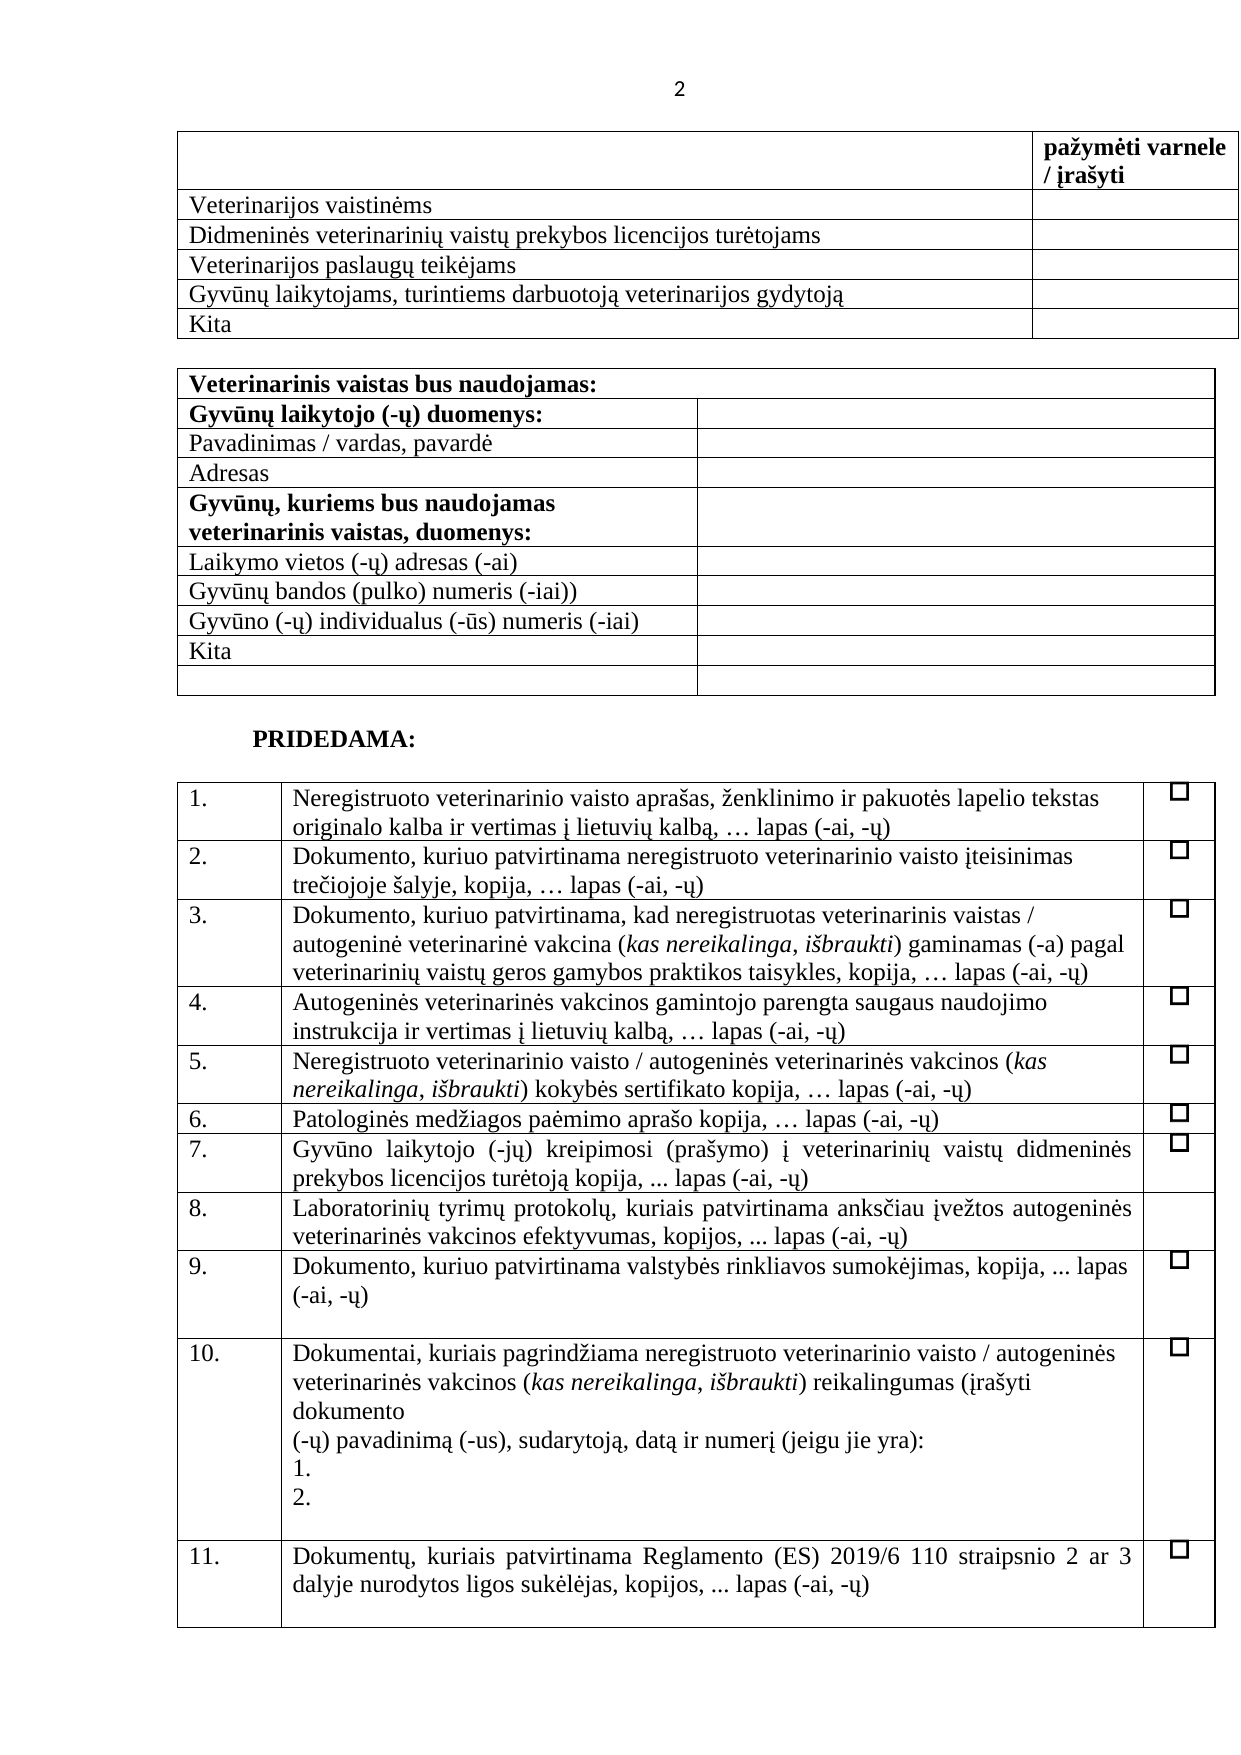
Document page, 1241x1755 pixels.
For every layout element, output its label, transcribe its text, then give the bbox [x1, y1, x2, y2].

table_cell  [1144, 1046, 1214, 1103]
table_cell  [1144, 1541, 1214, 1627]
table_cell Dokumentų, kuriais patvirtinama Reglamento (ES) 2019/6 110 straipsnio 2 ar 3 dalyje nurodytos ligos sukėlėjas, kopijos, ... lapas (-ai, -ų) [282, 1541, 1143, 1627]
table_header pažymėti varnele / įrašyti [1033, 132, 1238, 189]
table_cell  [1144, 841, 1214, 899]
table_header  [1144, 783, 1214, 840]
table_cell [698, 429, 1214, 457]
table_cell [698, 399, 1214, 427]
table_cell 7. [178, 1134, 281, 1192]
table_header 1. [178, 783, 281, 840]
table_cell Dokumento, kuriuo patvirtinama valstybės rinkliavos sumokėjimas, kopija, ... lapas (-ai, -ų) [282, 1251, 1143, 1337]
table_cell  [1144, 1104, 1214, 1133]
table_cell 4. [178, 987, 281, 1045]
table_cell [1033, 280, 1238, 308]
table_cell Didmeninės veterinarinių vaistų prekybos licencijos turėtojams [178, 220, 1032, 249]
table_cell 2. [178, 841, 281, 899]
table_cell 3. [178, 900, 281, 986]
table_cell [698, 606, 1214, 635]
table_cell 8. [178, 1193, 281, 1250]
table_cell  [1144, 987, 1214, 1045]
table_cell [1033, 250, 1238, 278]
table_header [178, 132, 1032, 189]
table_cell [698, 666, 1214, 694]
table_cell Gyvūnų laikytojo (-ų) duomenys: [178, 399, 697, 427]
table_cell Gyvūnų bandos (pulko) numeris (-iai)) [178, 576, 697, 605]
table_cell [1033, 309, 1238, 338]
text PRIDEDAMA: [177, 724, 1181, 753]
table_cell Gyvūnų, kuriems bus naudojamas veterinarinis vaistas, duomenys: [178, 488, 697, 546]
table_cell [698, 547, 1214, 575]
table_cell Neregistruoto veterinarinio vaisto / autogeninės veterinarinės vakcinos (kas nereikalinga, išbraukti) kokybės sertifikato kopija, … lapas (-ai, -ų) [282, 1046, 1143, 1103]
table_cell Veterinarijos vaistinėms [178, 190, 1032, 219]
table_cell 10. [178, 1339, 281, 1540]
table_cell 11. [178, 1541, 281, 1627]
table_cell  [1144, 1339, 1214, 1540]
table_cell [698, 636, 1214, 665]
table_cell Autogeninės veterinarinės vakcinos gamintojo parengta saugaus naudojimo instrukcija ir vertimas į lietuvių kalbą, … lapas (-ai, -ų) [282, 987, 1143, 1045]
table_cell Dokumento, kuriuo patvirtinama, kad neregistruotas veterinarinis vaistas / autogeninė veterinarinė vakcina (kas nereikalinga, išbraukti) gaminamas (-a) pagal veterinarinių vaistų geros gamybos praktikos taisykles, kopija, … lapas (-ai, -ų) [282, 900, 1143, 986]
table_cell [698, 458, 1214, 487]
table_cell Dokumentai, kuriais pagrindžiama neregistruoto veterinarinio vaisto / autogeninės veterinarinės vakcinos (kas nereikalinga, išbraukti) reikalingumas (įrašyti dokumento (-ų) pavadinimą (-us), sudarytoją, datą ir numerį (jeigu jie yra): 1. 2. [282, 1339, 1143, 1540]
table_cell Laboratorinių tyrimų protokolų, kuriais patvirtinama anksčiau įvežtos autogeninės veterinarinės vakcinos efektyvumas, kopijos, ... lapas (-ai, -ų) [282, 1193, 1143, 1250]
table_cell Kita [178, 636, 697, 665]
table_cell [698, 488, 1214, 546]
table_cell 5. [178, 1046, 281, 1103]
table_cell Dokumento, kuriuo patvirtinama neregistruoto veterinarinio vaisto įteisinimas trečiojoje šalyje, kopija, … lapas (-ai, -ų) [282, 841, 1143, 899]
table_cell [178, 666, 697, 694]
table_cell Kita [178, 309, 1032, 338]
table_cell  [1144, 900, 1214, 986]
table_cell Pavadinimas / vardas, pavardė [178, 429, 697, 457]
table_cell [1144, 1193, 1214, 1250]
table_cell Laikymo vietos (-ų) adresas (-ai) [178, 547, 697, 575]
table_header Neregistruoto veterinarinio vaisto aprašas, ženklinimo ir pakuotės lapelio tekstas originalo kalba ir vertimas į lietuvių kalbą, … lapas (-ai, -ų) [282, 783, 1143, 840]
table_cell Patologinės medžiagos paėmimo aprašo kopija, … lapas (-ai, -ų) [282, 1104, 1143, 1133]
table_cell [698, 576, 1214, 605]
table_cell [1033, 190, 1238, 219]
table_header Veterinarinis vaistas bus naudojamas: [178, 369, 1214, 398]
table_cell Adresas [178, 458, 697, 487]
table_cell Gyvūno laikytojo (-jų) kreipimosi (prašymo) į veterinarinių vaistų didmeninės prekybos licencijos turėtoją kopija, ... lapas (-ai, -ų) [282, 1134, 1143, 1192]
table_cell Gyvūnų laikytojams, turintiems darbuotoją veterinarijos gydytoją [178, 280, 1032, 308]
table_cell  [1144, 1251, 1214, 1337]
table_cell Veterinarijos paslaugų teikėjams [178, 250, 1032, 278]
table_cell [1033, 220, 1238, 249]
table_cell 9. [178, 1251, 281, 1337]
table_cell  [1144, 1134, 1214, 1192]
table_cell Gyvūno (-ų) individualus (-ūs) numeris (-iai) [178, 606, 697, 635]
table_cell 6. [178, 1104, 281, 1133]
